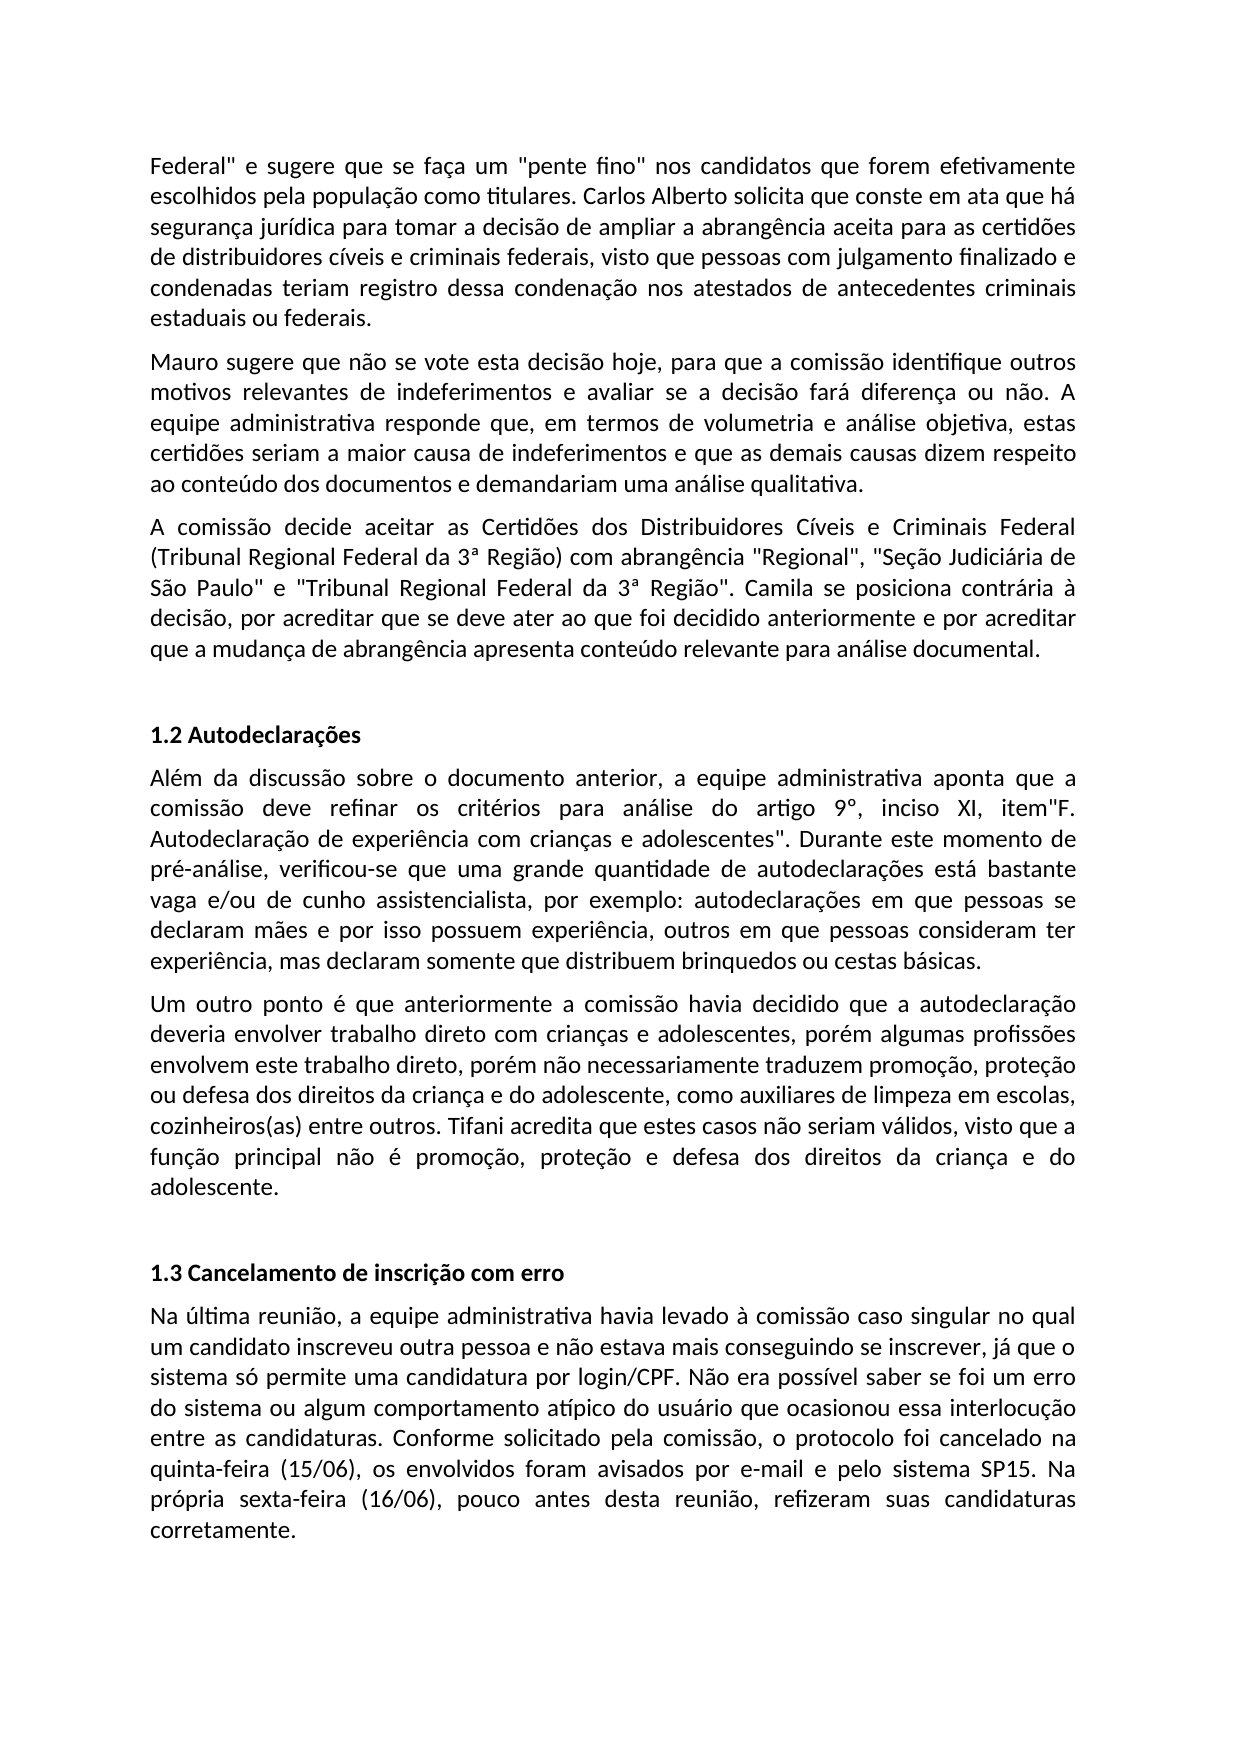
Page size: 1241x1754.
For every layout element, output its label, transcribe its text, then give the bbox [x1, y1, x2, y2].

text Na última reunião, a equipe administrativa havia levado à comissão caso singular no qual um candidato inscreveu outra pessoa e não estava mais conseguindo se inscrever, já que o sistema só permite uma candidatura por login/CPF. Não era possível saber se foi um erro do sistema ou algum comportamento atípico do usuário que ocasionou essa interlocução entre as candidaturas. Conforme solicitado pela comissão, o protocolo foi cancelado na quinta-feira (15/06), os envolvidos foram avisados por e-mail e pelo sistema SP15. Na própria sexta-feira (16/06), pouco antes desta reunião, refizeram suas candidaturas corretamente. [150, 1300, 1078, 1544]
text 1.3 Cancelamento de inscrição com erro [150, 1257, 1078, 1288]
text Além da discussão sobre o documento anterior, a equipe administrativa aponta que a comissão deve refinar os critérios para análise do artigo 9º, inciso XI, item"F. Autodeclaração de experiência com crianças e adolescentes". Durante este momento de pré-análise, verificou-se que uma grande quantidade de autodeclarações está bastante vaga e/ou de cunho assistencialista, por exemplo: autodeclarações em que pessoas se declaram mães e por isso possuem experiência, outros em que pessoas consideram ter experiência, mas declaram somente que distribuem brinquedos ou cestas básicas. [150, 762, 1078, 976]
text 1.2 Autodeclarações [150, 719, 1078, 749]
text Mauro sugere que não se vote esta decisão hoje, para que a comissão identifique outros motivos relevantes de indeferimentos e avaliar se a decisão fará diferença ou não. A equipe administrativa responde que, em termos de volumetria e análise objetiva, estas certidões seriam a maior causa de indeferimentos e que as demais causas dizem respeito ao conteúdo dos documentos e demandariam uma análise qualitativa. [150, 346, 1078, 498]
text Um outro ponto é que anteriormente a comissão havia decidido que a autodeclaração deveria envolver trabalho direto com crianças e adolescentes, porém algumas profissões envolvem este trabalho direto, porém não necessariamente traduzem promoção, proteção ou defesa dos direitos da criança e do adolescente, como auxiliares de limpeza em escolas, cozinheiros(as) entre outros. Tifani acredita que estes casos não seriam válidos, visto que a função principal não é promoção, proteção e defesa dos direitos da criança e do adolescente. [150, 988, 1078, 1202]
text Federal" e sugere que se faça um "pente fino" nos candidatos que forem efetivamente escolhidos pela população como titulares. Carlos Alberto solicita que conste em ata que há segurança jurídica para tomar a decisão de ampliar a abrangência aceita para as certidões de distribuidores cíveis e criminais federais, visto que pessoas com julgamento finalizado e condenadas teriam registro dessa condenação nos atestados de antecedentes criminais estaduais ou federais. [150, 150, 1078, 333]
text A comissão decide aceitar as Certidões dos Distribuidores Cíveis e Criminais Federal (Tribunal Regional Federal da 3ª Região) com abrangência "Regional", "Seção Judiciária de São Paulo" e "Tribunal Regional Federal da 3ª Região". Camila se posiciona contrária à decisão, por acreditar que se deve ater ao que foi decidido anteriormente e por acreditar que a mudança de abrangência apresenta conteúdo relevante para análise documental. [150, 511, 1078, 663]
